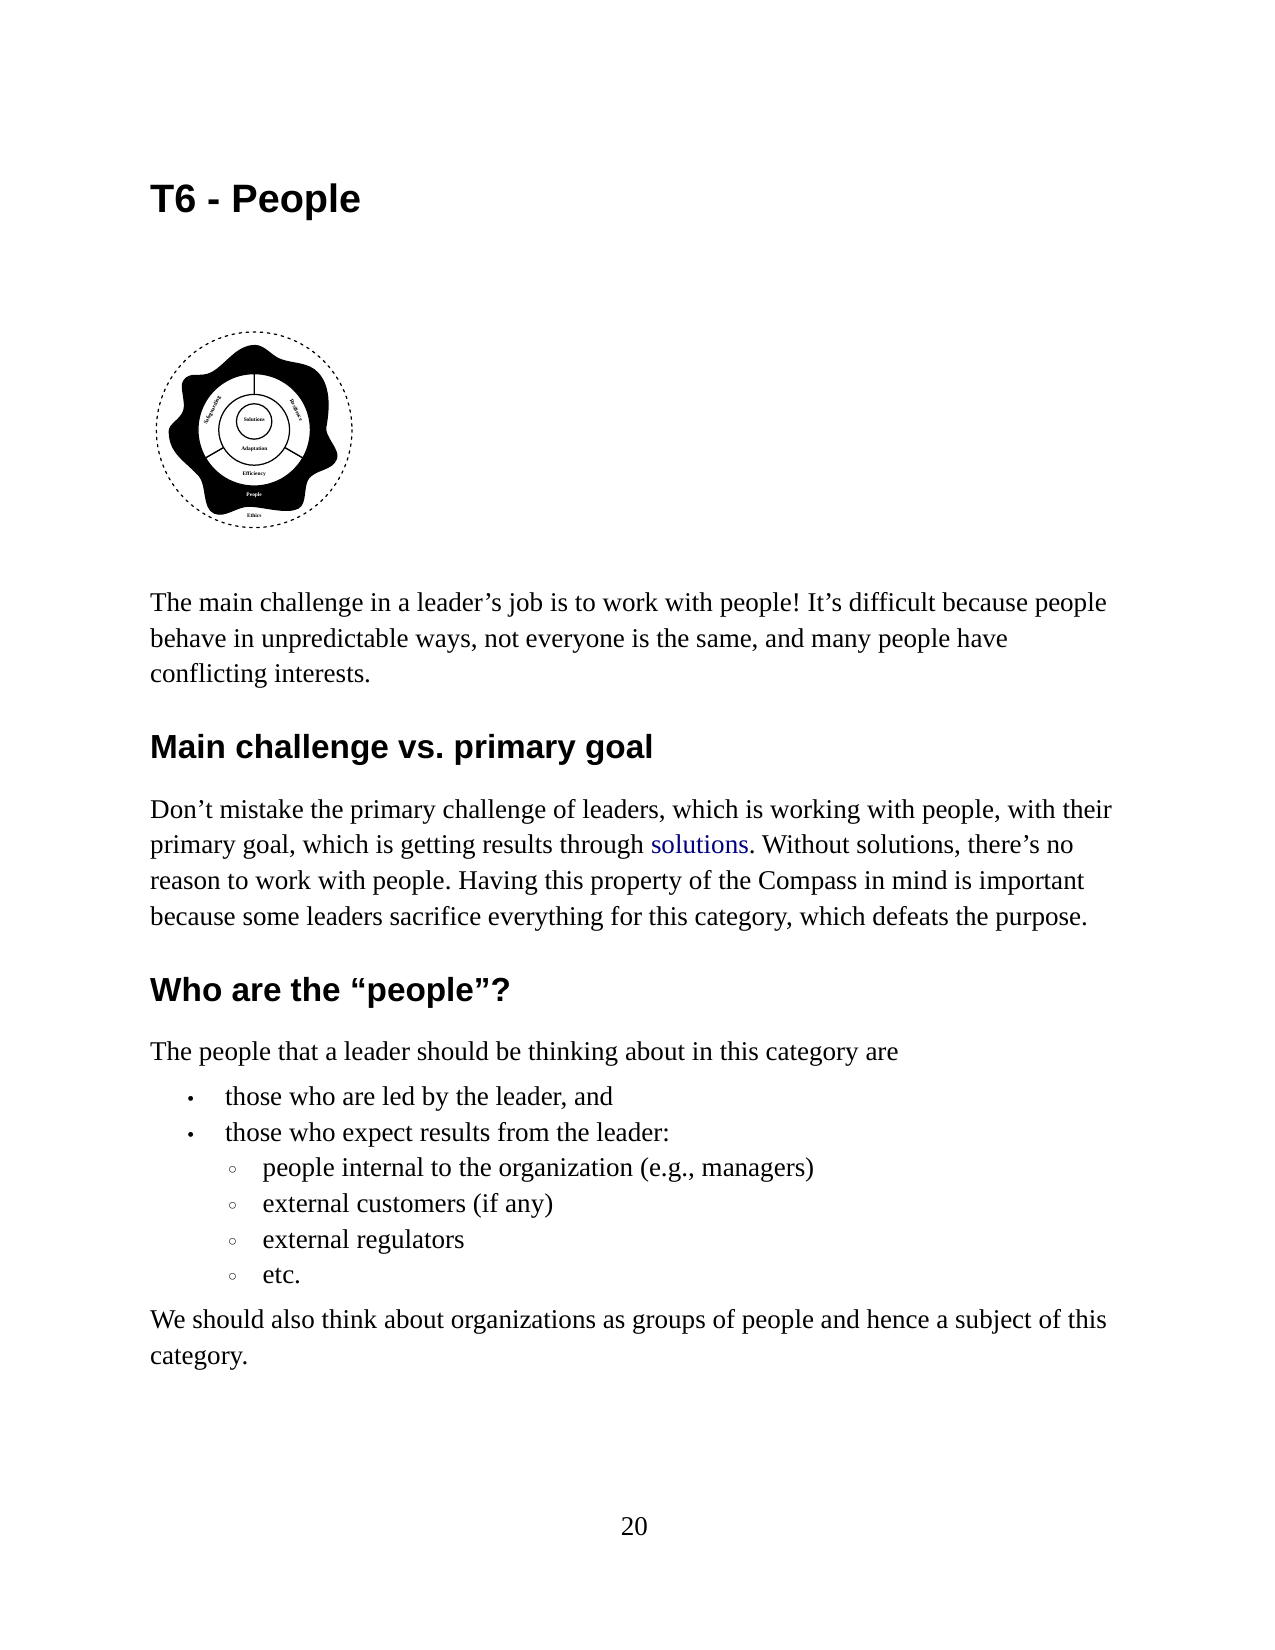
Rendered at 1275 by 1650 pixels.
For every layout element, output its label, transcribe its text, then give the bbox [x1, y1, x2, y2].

list those who are led by the leader, and [187, 1080, 1125, 1111]
list external regulators [225, 1223, 1125, 1254]
list etc. [225, 1258, 1125, 1290]
list external customers (if any) [225, 1187, 1125, 1218]
text The people that a leader should be thinking about in this category are [150, 1035, 1125, 1066]
list people internal to the organization (e.g., managers) [225, 1151, 1125, 1182]
list those who expect results from the leader: [187, 1116, 1125, 1147]
subtitle T6 - People [150, 175, 1125, 221]
text We should also think about organizations as groups of people and hence a subject of this category. [150, 1303, 1125, 1370]
subtitle Main challenge vs. primary goal [150, 727, 1125, 766]
text Don’t mistake the primary challenge of leaders, which is working with people, with their primary goal, which is getting results through solutions. Without solutions, there’s no reason to work with people. Having this property of the Compass in mind is important because some leaders sacrifice everything for this category, which defeats the purpose. [150, 793, 1125, 931]
text The main challenge in a leader’s job is to work with people! It’s difficult because people behave in unpredictable ways, not everyone is the same, and many people have conflicting interests. [150, 586, 1125, 688]
subtitle Who are the “people”? [150, 969, 1125, 1008]
